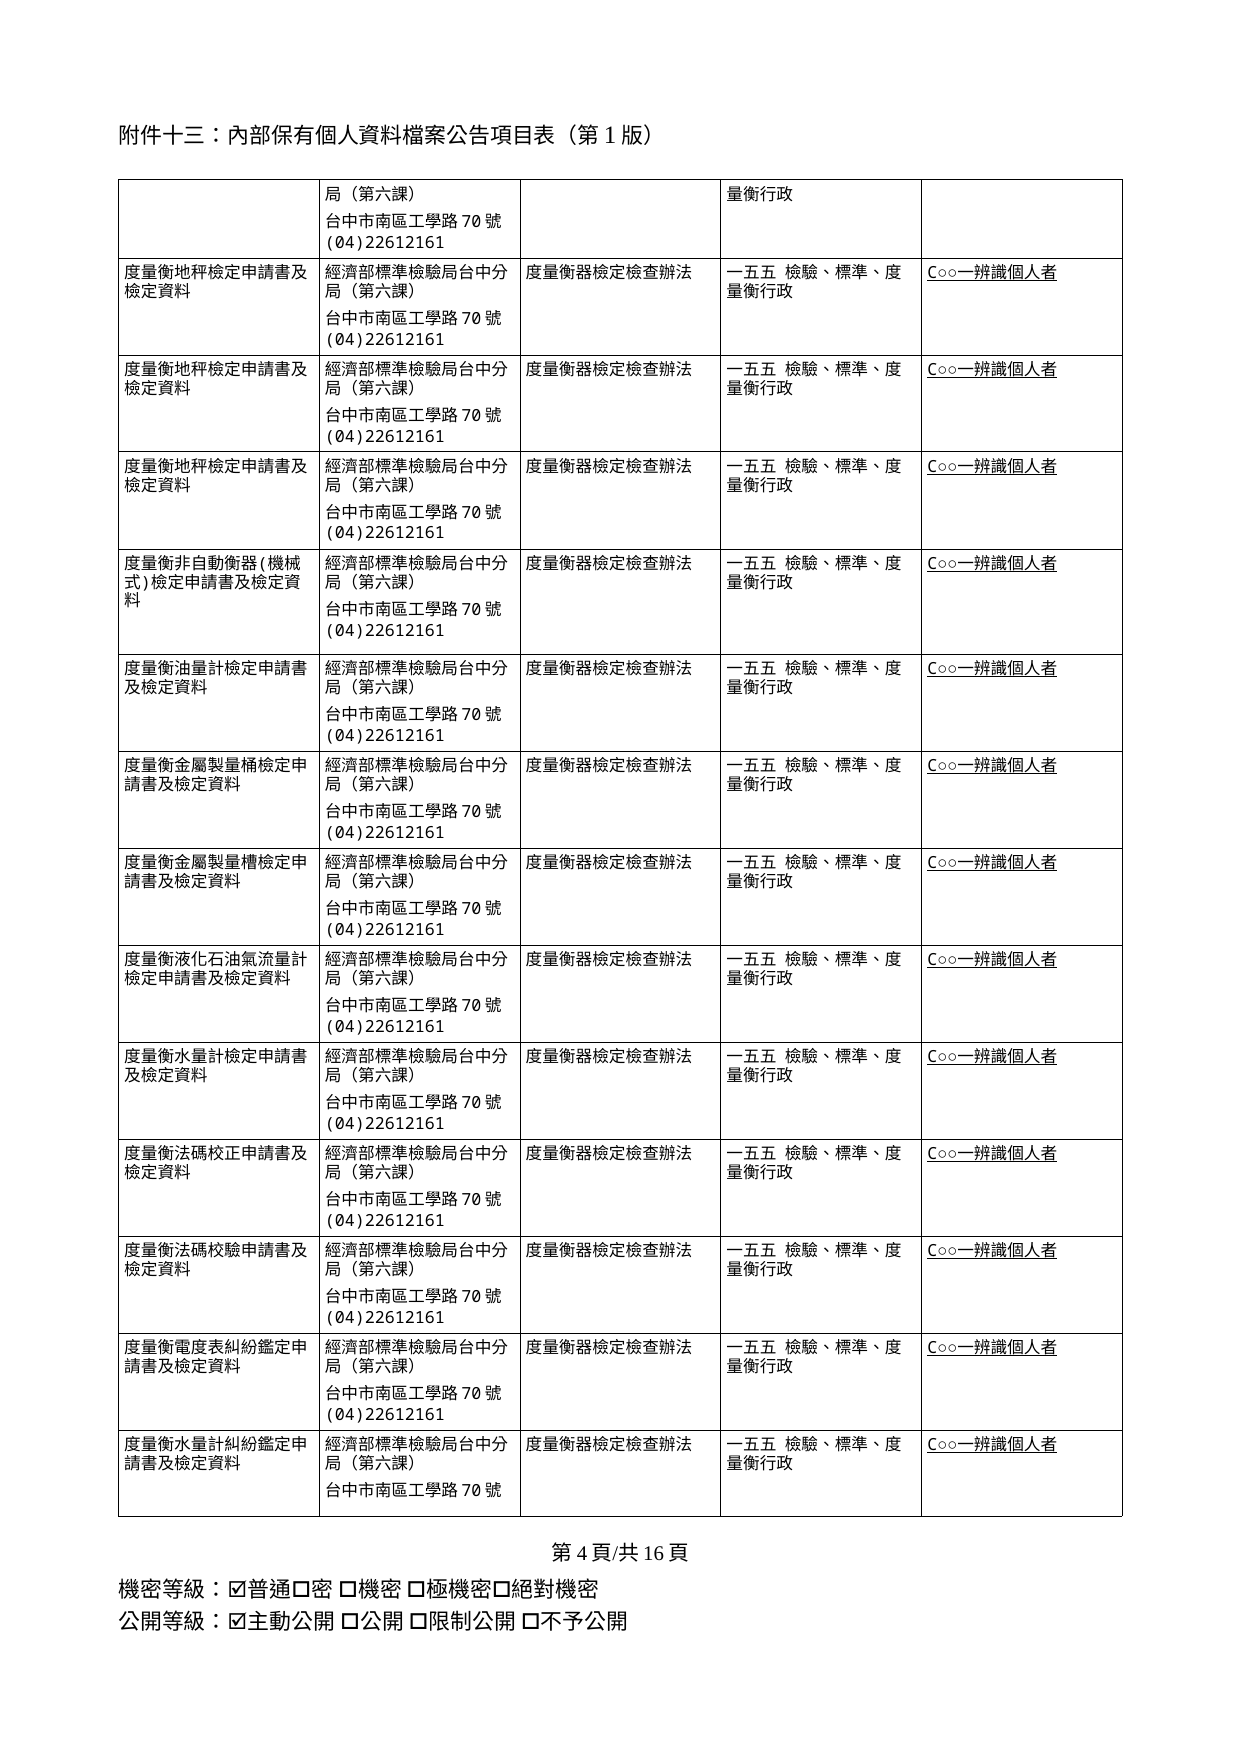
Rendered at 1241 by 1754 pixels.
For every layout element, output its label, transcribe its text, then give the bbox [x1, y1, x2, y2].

table_cell 一五五 檢驗、標準、度量衡行政 [721, 550, 921, 654]
table_cell 度量衡液化石油氣流量計檢定申請書及檢定資料 [119, 946, 319, 1042]
table_cell 度量衡器檢定檢查辦法 [521, 1334, 720, 1429]
table_cell 度量衡器檢定檢查辦法 [521, 1140, 720, 1236]
table_cell 一五五 檢驗、標準、度量衡行政 [721, 1334, 921, 1429]
table_cell 度量衡器檢定檢查辦法 [521, 452, 720, 548]
table_cell 經濟部標準檢驗局台中分局（第六課） 台中市南區工學路70號 (04)22612161 [320, 356, 520, 451]
table_cell [119, 180, 319, 257]
table_cell 度量衡器檢定檢查辦法 [521, 550, 720, 654]
table_cell 經濟部標準檢驗局台中分局（第六課） 台中市南區工學路70號 (04)22612161 [320, 1237, 520, 1333]
table_cell C○○一辨識個人者 [922, 1043, 1122, 1139]
table_cell 度量衡器檢定檢查辦法 [521, 752, 720, 848]
table_cell 經濟部標準檢驗局台中分局（第六課） 台中市南區工學路70號 (04)22612161 [320, 1140, 520, 1236]
table_cell 一五五 檢驗、標準、度量衡行政 [721, 259, 921, 354]
table_cell 度量衡電度表糾紛鑑定申請書及檢定資料 [119, 1334, 319, 1429]
table_cell 一五五 檢驗、標準、度量衡行政 [721, 356, 921, 451]
table_cell 度量衡地秤檢定申請書及檢定資料 [119, 259, 319, 354]
table_cell C○○一辨識個人者 [922, 259, 1122, 354]
table_cell 一五五 檢驗、標準、度量衡行政 [721, 655, 921, 751]
table_cell 度量衡器檢定檢查辦法 [521, 946, 720, 1042]
table_cell C○○一辨識個人者 [922, 946, 1122, 1042]
table_cell [521, 180, 720, 257]
table_cell 度量衡地秤檢定申請書及檢定資料 [119, 452, 319, 548]
table_cell 一五五 檢驗、標準、度量衡行政 [721, 849, 921, 945]
table_cell 度量衡器檢定檢查辦法 [521, 1043, 720, 1139]
table_cell 經濟部標準檢驗局台中分局（第六課） 台中市南區工學路70號 (04)22612161 [320, 1043, 520, 1139]
table_cell 經濟部標準檢驗局台中分局（第六課） 台中市南區工學路70號 (04)22612161 [320, 946, 520, 1042]
table_cell 一五五 檢驗、標準、度量衡行政 [721, 1140, 921, 1236]
table_cell 度量衡金屬製量槽檢定申請書及檢定資料 [119, 849, 319, 945]
table_cell [922, 180, 1122, 257]
table_cell 度量衡器檢定檢查辦法 [521, 655, 720, 751]
table_cell 度量衡地秤檢定申請書及檢定資料 [119, 356, 319, 451]
table_cell C○○一辨識個人者 [922, 752, 1122, 848]
table_cell C○○一辨識個人者 [922, 655, 1122, 751]
table_cell C○○一辨識個人者 [922, 1334, 1122, 1429]
table_cell 度量衡器檢定檢查辦法 [521, 356, 720, 451]
table_cell 經濟部標準檢驗局台中分局（第六課） 台中市南區工學路70號 (04)22612161 [320, 259, 520, 354]
table_cell 一五五 檢驗、標準、度量衡行政 [721, 1043, 921, 1139]
table_cell 一五五 檢驗、標準、度量衡行政 [721, 1431, 921, 1516]
table_cell C○○一辨識個人者 [922, 452, 1122, 548]
table_cell 度量衡水量計糾紛鑑定申請書及檢定資料 [119, 1431, 319, 1516]
table_cell 度量衡器檢定檢查辦法 [521, 1431, 720, 1516]
table_cell 經濟部標準檢驗局台中分局（第六課） 台中市南區工學路70號 (04)22612161 [320, 550, 520, 654]
table_cell 經濟部標準檢驗局台中分局（第六課） 台中市南區工學路70號 (04)22612161 [320, 849, 520, 945]
table_cell 量衡行政 [721, 180, 921, 257]
table_cell 度量衡水量計檢定申請書及檢定資料 [119, 1043, 319, 1139]
table_cell 經濟部標準檢驗局台中分局（第六課） 台中市南區工學路70號 [320, 1431, 520, 1516]
table_cell 度量衡器檢定檢查辦法 [521, 849, 720, 945]
table_cell 經濟部標準檢驗局台中分局（第六課） 台中市南區工學路70號 (04)22612161 [320, 1334, 520, 1429]
table_cell 一五五 檢驗、標準、度量衡行政 [721, 752, 921, 848]
table_cell C○○一辨識個人者 [922, 849, 1122, 945]
table_cell 一五五 檢驗、標準、度量衡行政 [721, 452, 921, 548]
table_cell C○○一辨識個人者 [922, 356, 1122, 451]
table_cell 經濟部標準檢驗局台中分局（第六課） 台中市南區工學路70號 (04)22612161 [320, 752, 520, 848]
table_cell 度量衡器檢定檢查辦法 [521, 1237, 720, 1333]
table_cell 經濟部標準檢驗局台中分局（第六課） 台中市南區工學路70號 (04)22612161 [320, 655, 520, 751]
table_cell C○○一辨識個人者 [922, 1140, 1122, 1236]
table_cell 度量衡法碼校正申請書及檢定資料 [119, 1140, 319, 1236]
table_cell C○○一辨識個人者 [922, 1237, 1122, 1333]
table_cell 度量衡法碼校驗申請書及檢定資料 [119, 1237, 319, 1333]
table_cell 一五五 檢驗、標準、度量衡行政 [721, 946, 921, 1042]
table_cell 度量衡器檢定檢查辦法 [521, 259, 720, 354]
table_cell 一五五 檢驗、標準、度量衡行政 [721, 1237, 921, 1333]
table_cell 度量衡金屬製量桶檢定申請書及檢定資料 [119, 752, 319, 848]
table_cell C○○一辨識個人者 [922, 550, 1122, 654]
table_cell C○○一辨識個人者 [922, 1431, 1122, 1516]
table_cell 局（第六課） 台中市南區工學路70號 (04)22612161 [320, 180, 520, 257]
table_cell 度量衡油量計檢定申請書及檢定資料 [119, 655, 319, 751]
table_cell 經濟部標準檢驗局台中分局（第六課） 台中市南區工學路70號 (04)22612161 [320, 452, 520, 548]
table_cell 度量衡非自動衡器(機械式)檢定申請書及檢定資料 [119, 550, 319, 654]
